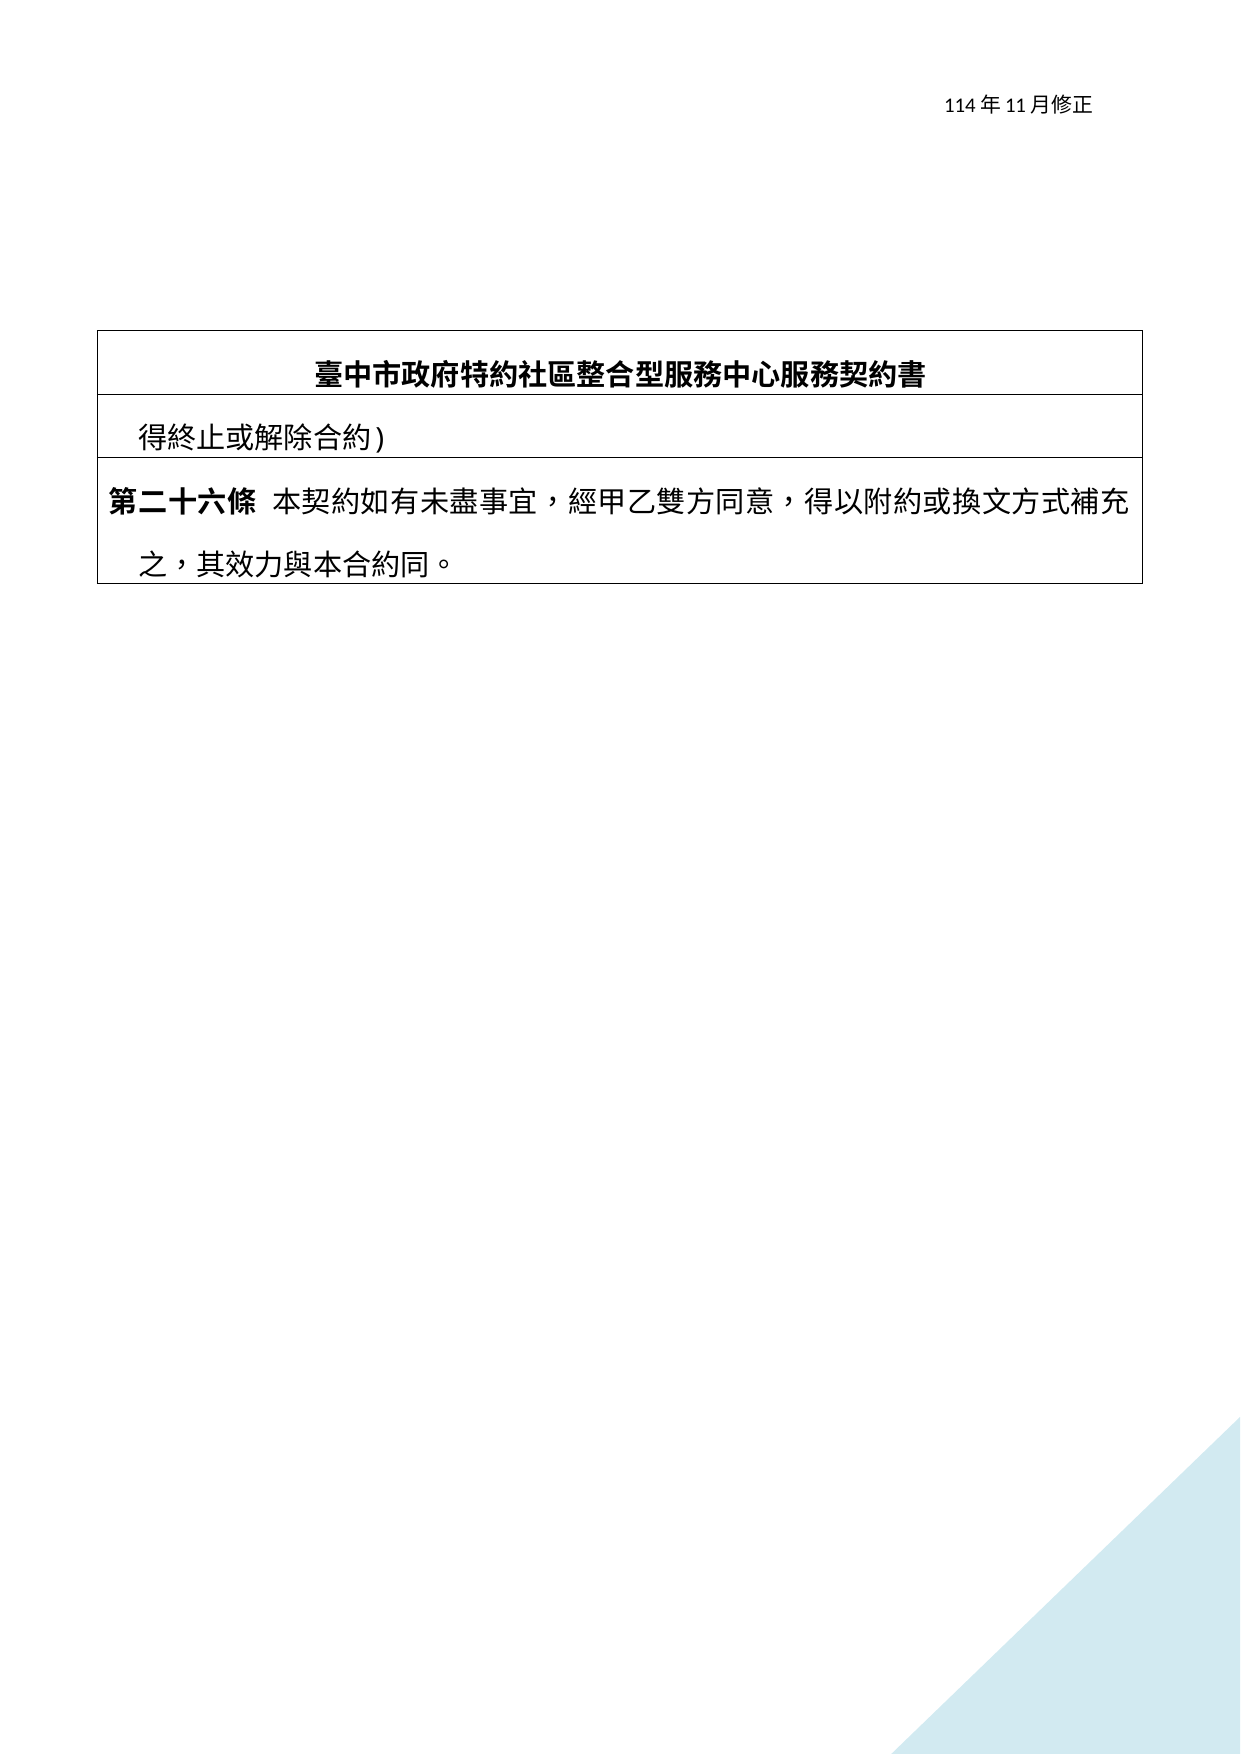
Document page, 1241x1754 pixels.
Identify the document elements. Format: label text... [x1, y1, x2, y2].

table_cell 得終止或解除合約) [98, 395, 1142, 457]
table_cell 第二十六條 本契約如有未盡事宜，經甲乙雙方同意，得以附約或換文方式補充之，其效力與本合約同。 [98, 458, 1142, 583]
table_header 臺中市政府特約社區整合型服務中心服務契約書 [98, 331, 1142, 394]
